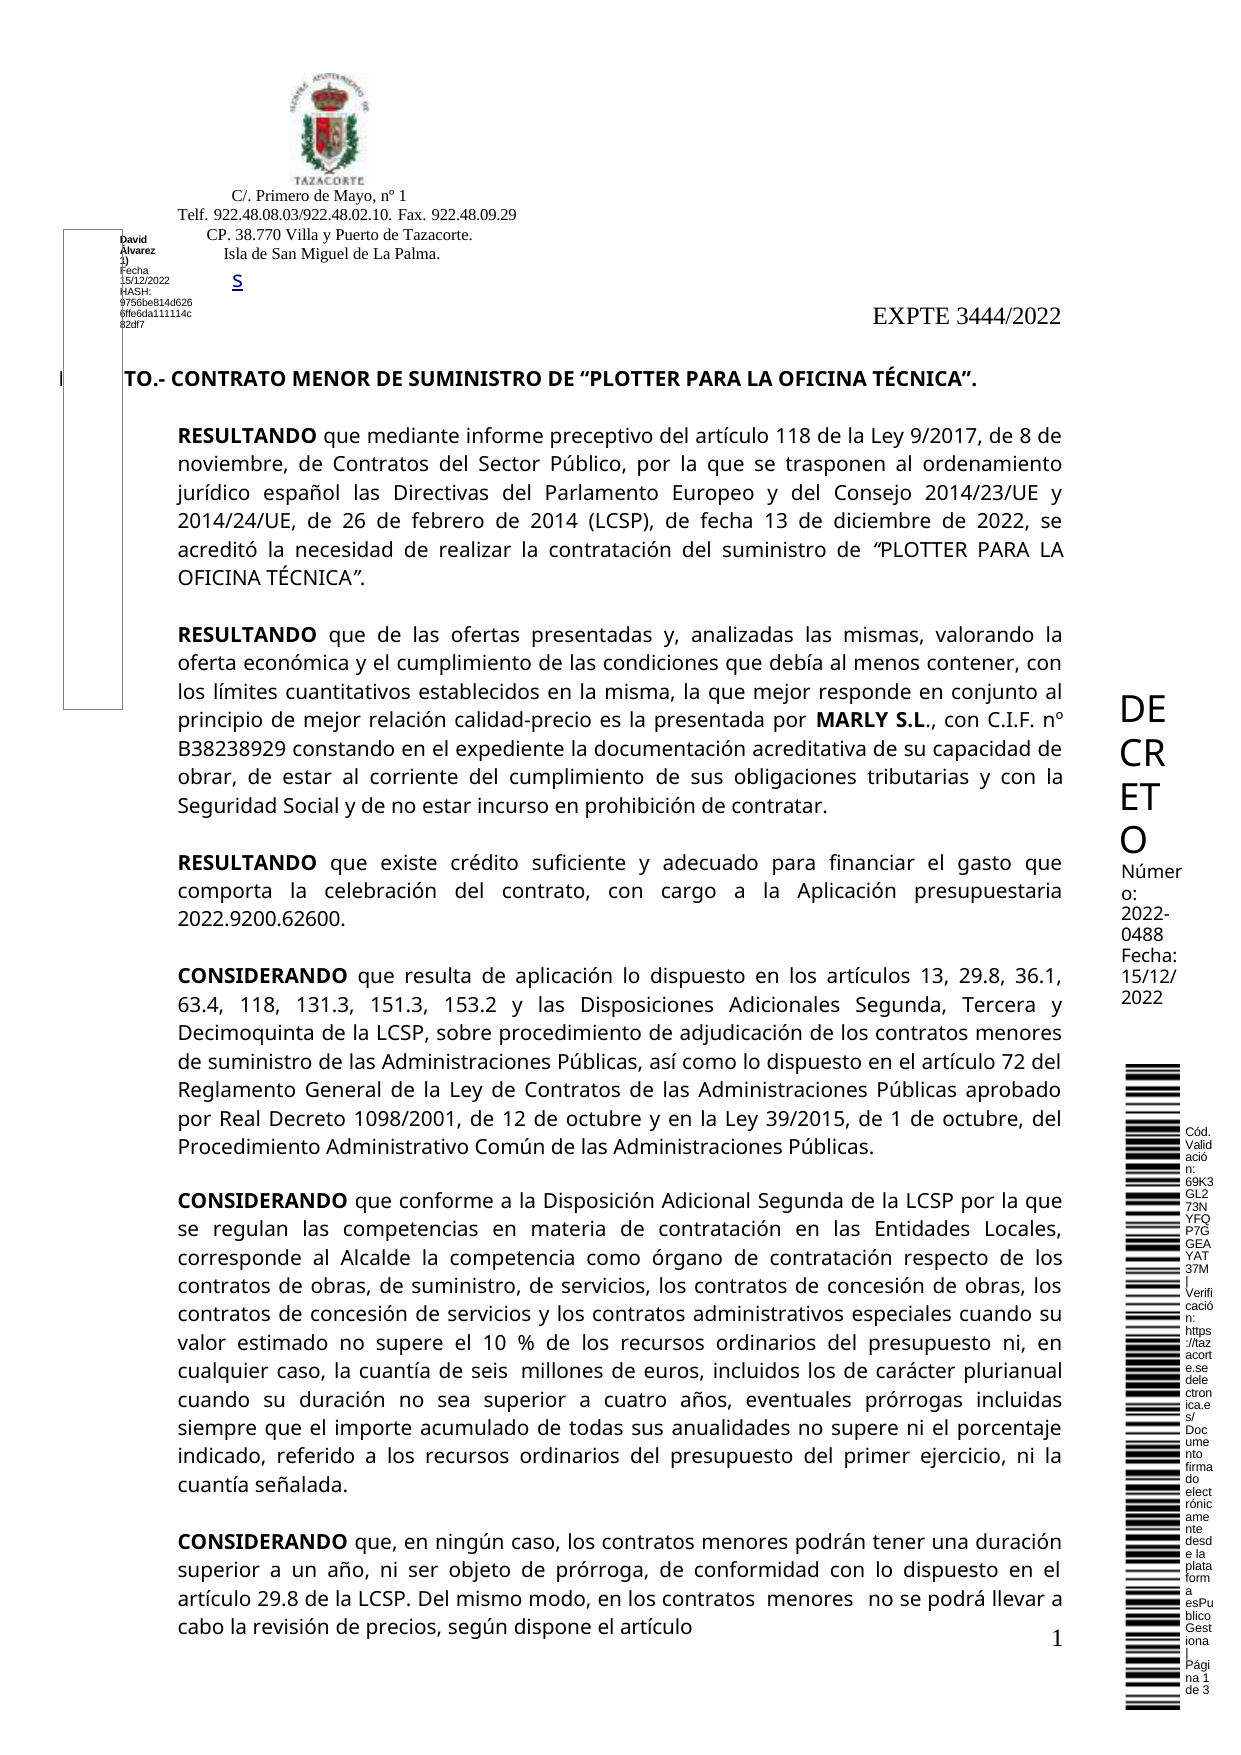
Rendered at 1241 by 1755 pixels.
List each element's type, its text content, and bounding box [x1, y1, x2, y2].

text [1117, 686, 1185, 1033]
subtitle DECRETO.- CONTRATO MENOR DE SUMINISTRO DE “PLOTTER PARA LA OFICINA TÉCNICA”. [123, 364, 1064, 392]
text CONSIDERANDO que conforme a la Disposición Adicional Segunda de la LCSP por la que se regulan las competencias en materia de contratación en las Entidades Locales, corresponde al Alcalde la competencia como órgano de contratación respecto de los contratos de obras, de suministro, de servicios, los contratos de concesión de obras, los contratos de concesión de servicios y los contratos administrativos especiales cuando su valor estimado no supere el 10 % de los recursos ordinarios del presupuesto ni, en cualquier caso, la cuantía de seis millones de euros, incluidos los de carácter plurianual cuando su duración no sea superior a cuatro años, eventuales prórrogas incluidas siempre que el importe acumulado de todas sus anualidades no supere ni el porcentaje indicado, referido a los recursos ordinarios del presupuesto del primer ejercicio, ni la cuantía señalada. [177, 1186, 1064, 1498]
text RESULTANDO que mediante informe preceptivo del artículo 118 de la Ley 9/2017, de 8 de noviembre, de Contratos del Sector Público, por la que se trasponen al ordenamiento jurídico español las Directivas del Parlamento Europeo y del Consejo 2014/23/UE y 2014/24/UE, de 26 de febrero de 2014 (LCSP), de fecha 13 de diciembre de 2022, se acreditó la necesidad de realizar la contratación del suministro de “PLOTTER PARA LA OFICINA TÉCNICA”. [177, 421, 1064, 592]
text RESULTANDO que de las ofertas presentadas y, analizadas las mismas, valorando la oferta económica y el cumplimiento de las condiciones que debía al menos contener, con los límites cuantitativos establecidos en la misma, la que mejor responde en conjunto al principio de mejor relación calidad-precio es la presentada por MARLY S.L., con C.I.F. nº B38238929 constando en el expediente la documentación acreditativa de su capacidad de obrar, de estar al corriente del cumplimiento de sus obligaciones tributarias y con la Seguridad Social y de no estar incurso en prohibición de contratar. [177, 620, 1063, 819]
text Número: 2022-0488 Fecha: 15/12/2022 [1121, 862, 1185, 1009]
text CONSIDERANDO que, en ningún caso, los contratos menores podrán tener una duración superior a un año, ni ser objeto de prórroga, de conformidad con lo dispuesto en el artículo 29.8 de la LCSP. Del mismo modo, en los contratos menores no se podrá llevar a cabo la revisión de precios, según dispone el artículo [177, 1527, 1063, 1641]
text DECRETO [1119, 688, 1185, 862]
text CONSIDERANDO que resulta de aplicación lo dispuesto en los artículos 13, 29.8, 36.1, 63.4, 118, 131.3, 151.3, 153.2 y las Disposiciones Adicionales Segunda, Tercera y Decimoquinta de la LCSP, sobre procedimiento de adjudicación de los contratos menores de suministro de las Administraciones Públicas, así como lo dispuesto en el artículo 72 del Reglamento General de la Ley de Contratos de las Administraciones Públicas aprobado por Real Decreto 1098/2001, de 12 de octubre y en la Ley 39/2015, de 1 de octubre, del Procedimiento Administrativo Común de las Administraciones Públicas. [177, 961, 1063, 1161]
text Cód. Validación: 69K3GL273NYFQP7GGEAYAT37M | Verificación: https://tazacorte.sedelectronica.es/ Documento firmado electrónicamente desde la plataforma esPublico Gestiona | Página 1 de 3 [1185, 1127, 1214, 1693]
text RESULTANDO que existe crédito suficiente y adecuado para financiar el gasto que comporta la celebración del contrato, con cargo a la Aplicación presupuestaria 2022.9200.62600. [177, 848, 1063, 933]
